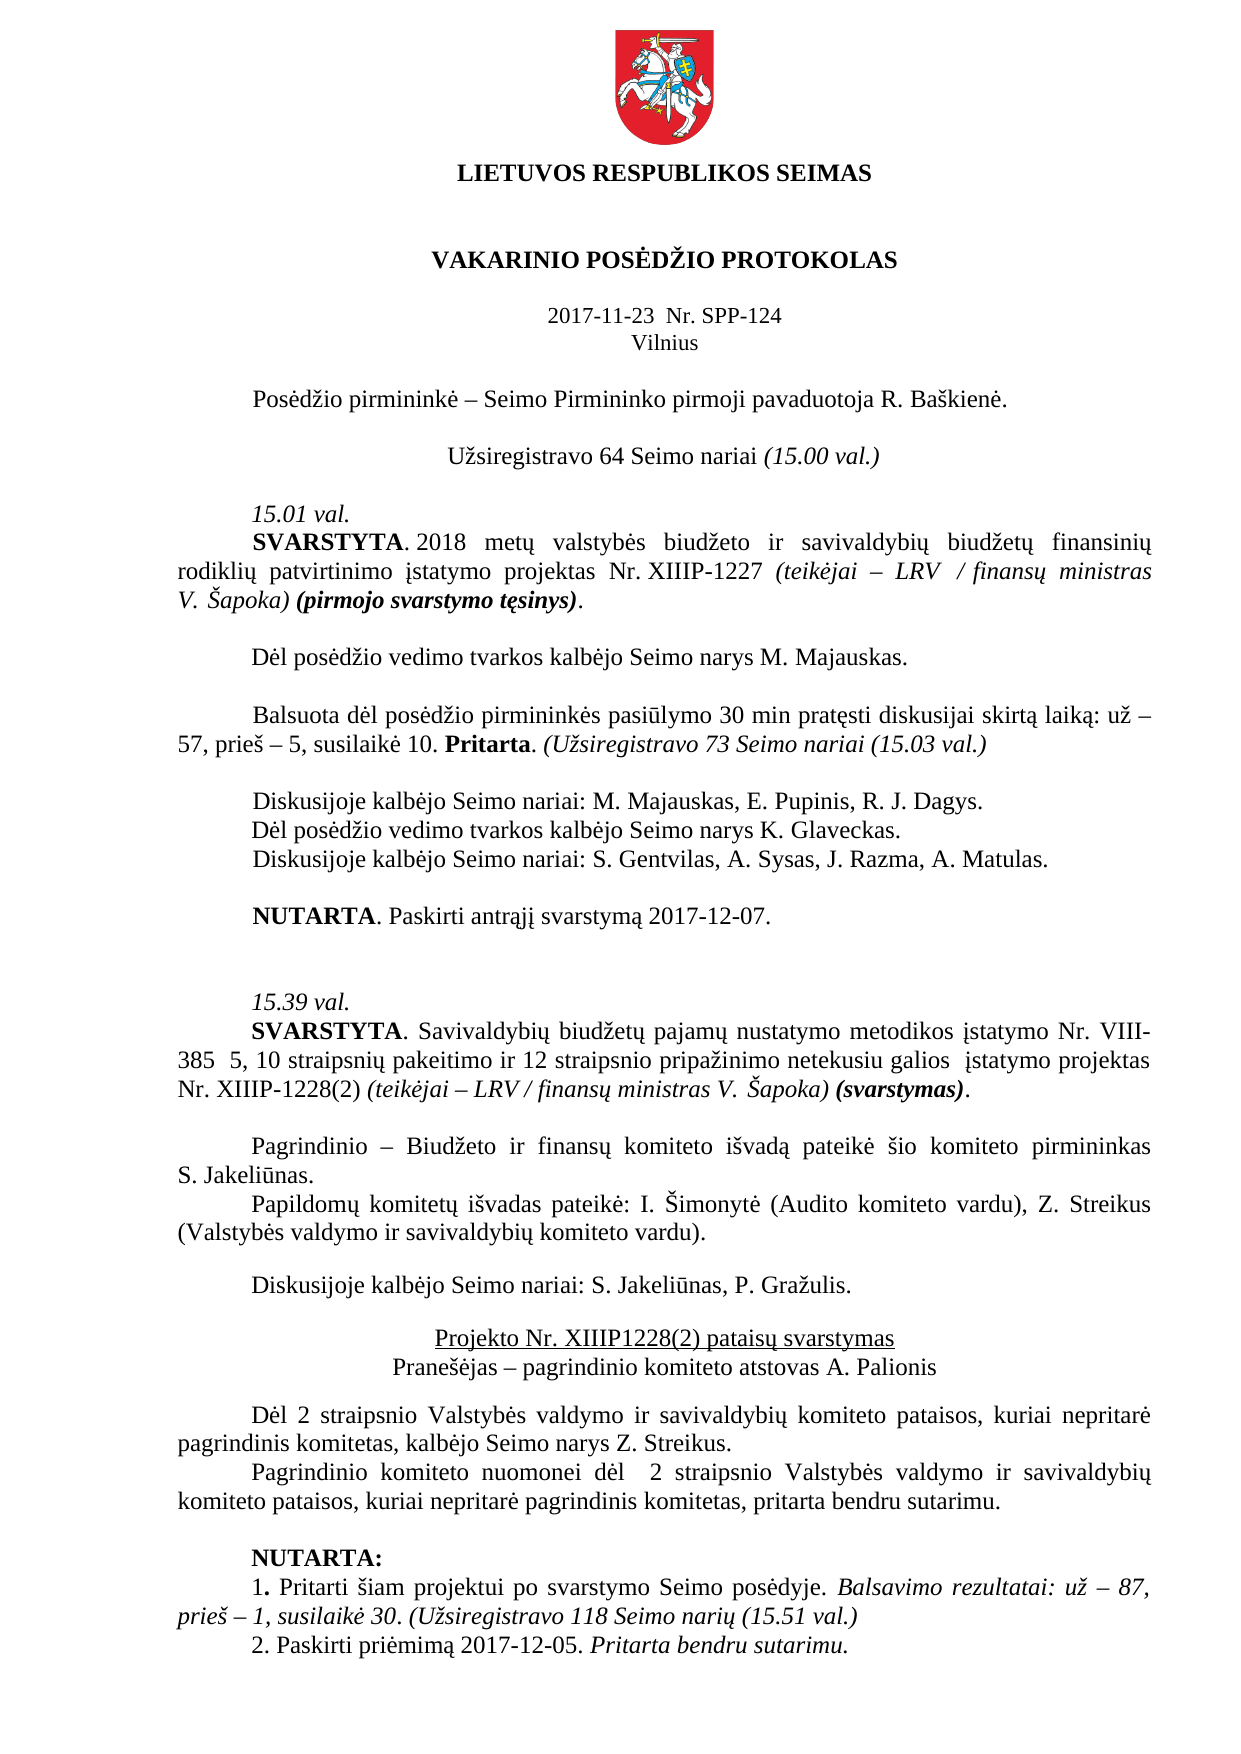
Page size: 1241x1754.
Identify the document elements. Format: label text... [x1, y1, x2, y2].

text Pranešėjas – pagrindinio komiteto atstovas A. Palionis [177, 1352, 1152, 1381]
text VAKARINIO POSĖDŽIO PROTOKOLAS [177, 245, 1152, 273]
text 2017-11-23 Nr. SPP-124 [177, 302, 1152, 329]
text 2. Paskirti priėmimą 2017-12-05. Pritarta bendru sutarimu. [177, 1630, 1152, 1658]
text Pagrindinio – Biudžeto ir finansų komiteto išvadą pateikė šio komiteto pirmininkas S. Jakeliūnas. [177, 1131, 1152, 1189]
text Dėl 2 straipsnio Valstybės valdymo ir savivaldybių komiteto pataisos, kuriai nepritarė pagrindinis komitetas, kalbėjo Seimo narys Z. Streikus. [177, 1400, 1152, 1457]
subtitle Projekto Nr. XIIIP1228(2) pataisų svarstymas [177, 1323, 1152, 1352]
text Vilnius [177, 329, 1152, 355]
text 1. Pritarti šiam projektui po svarstymo Seimo posėdyje. Balsavimo rezultatai: už – 87, prieš – 1, susilaikė 30. (Užsiregistravo 118 Seimo narių (15.51 val.) [177, 1572, 1152, 1630]
text 15.01 val. [177, 499, 1152, 527]
text NUTARTA. Paskirti antrąjį svarstymą 2017-12-07. [177, 901, 1152, 930]
text Dėl posėdžio vedimo tvarkos kalbėjo Seimo narys M. Majauskas. [177, 642, 1152, 671]
text Dėl posėdžio vedimo tvarkos kalbėjo Seimo narys K. Glaveckas. [177, 815, 1152, 844]
text Pagrindinio komiteto nuomonei dėl 2 straipsnio Valstybės valdymo ir savivaldybių komiteto pataisos, kuriai nepritarė pagrindinis komitetas, pritarta bendru sutarimu. [177, 1457, 1152, 1515]
text SVARSTYTA. 2018 metų valstybės biudžeto ir savivaldybių biudžetų finansinių rodiklių patvirtinimo įstatymo projektas Nr. XIIIP-1227 (teikėjai – LRV / finansų ministras V. Šapoka) (pirmojo svarstymo tęsinys). [177, 527, 1152, 614]
text Papildomų komitetų išvadas pateikė: I. Šimonytė (Audito komiteto vardu), Z. Streikus (Valstybės valdymo ir savivaldybių komiteto vardu). [177, 1189, 1152, 1246]
text Diskusijoje kalbėjo Seimo nariai: S. Gentvilas, A. Sysas, J. Razma, A. Matulas. [177, 844, 1152, 872]
text Diskusijoje kalbėjo Seimo nariai: M. Majauskas, E. Pupinis, R. J. Dagys. [177, 786, 1152, 815]
text Balsuota dėl posėdžio pirmininkės pasiūlymo 30 min pratęsti diskusijai skirtą laiką: už – 57, prieš – 5, susilaikė 10. Pritarta. (Užsiregistravo 73 Seimo nariai (15.03 val.) [177, 700, 1152, 757]
text Lietuvos Respublikos Seimas [177, 158, 1152, 187]
text SVARSTYTA. Savivaldybių biudžetų pajamų nustatymo metodikos įstatymo Nr. VIII-385 5, 10 straipsnių pakeitimo ir 12 straipsnio pripažinimo netekusiu galios įstatymo projektas Nr. XIIIP-1228(2) (teikėjai – LRV / finansų ministras V. Šapoka) (svarstymas). [177, 1016, 1152, 1102]
text Posėdžio pirmininkė – Seimo Pirmininko pirmoji pavaduotoja R. Baškienė. [177, 384, 1152, 412]
text NUTARTA: [177, 1543, 1152, 1572]
text Diskusijoje kalbėjo Seimo nariai: S. Jakeliūnas, P. Gražulis. [177, 1270, 1152, 1299]
text 15.39 val. [177, 987, 1152, 1016]
text Užsiregistravo 64 Seimo nariai (15.00 val.) [177, 441, 1152, 470]
